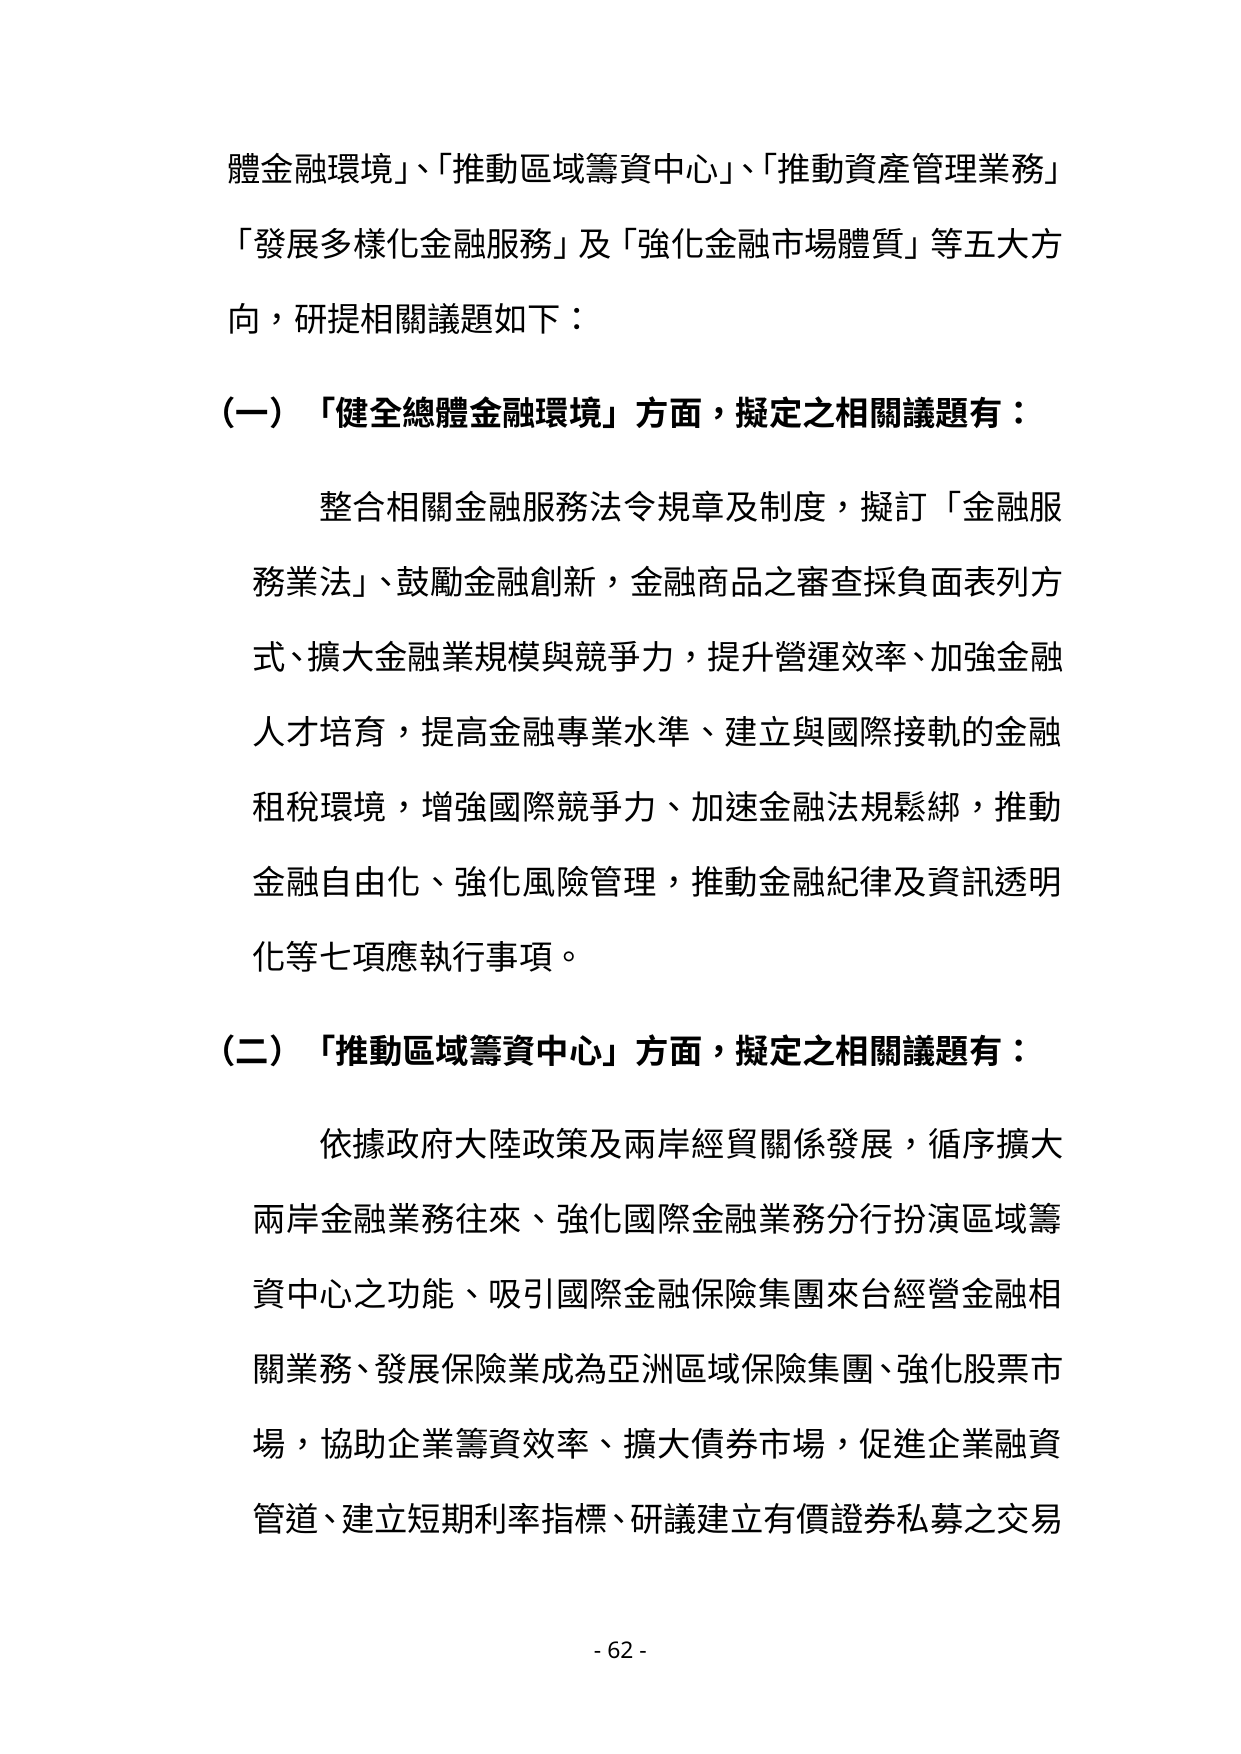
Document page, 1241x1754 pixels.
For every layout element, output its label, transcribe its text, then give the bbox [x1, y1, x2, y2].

subtitle （二）「推動區域籌資中心」方面，擬定之相關議題有： [202, 1011, 1063, 1086]
text 為健全金融體質，提升金融服務業國際競爭力，針對銀行、證券、保險、票券，以及金融控股公司等健全金融監理、提升經營效率以及加強創新金融服務，並朝「健全總體金融環境」、「推動區域籌資中心」、「推動資產管理業務」、「發展多樣化金融服務」及「強化金融市場體質」等五大方向，研提相關議題如下： [227, 130, 1063, 355]
text 依據政府大陸政策及兩岸經貿關係發展，循序擴大兩岸金融業務往來、強化國際金融業務分行扮演區域籌資中心之功能、吸引國際金融保險集團來台經營金融相關業務、發展保險業成為亞洲區域保險集團、強化股票市場，協助企業籌資效率、擴大債券市場，促進企業融資管道、建立短期利率指標、研議建立有價證券私募之交易 [252, 1105, 1063, 1555]
subtitle （一）「健全總體金融環境」方面，擬定之相關議題有： [202, 374, 1063, 449]
text 整合相關金融服務法令規章及制度，擬訂「金融服務業法」、鼓勵金融創新，金融商品之審查採負面表列方式、擴大金融業規模與競爭力，提升營運效率、加強金融人才培育，提高金融專業水準、建立與國際接軌的金融租稅環境，增強國際競爭力、加速金融法規鬆綁，推動金融自由化、強化風險管理，推動金融紀律及資訊透明化等七項應執行事項。 [252, 467, 1063, 992]
